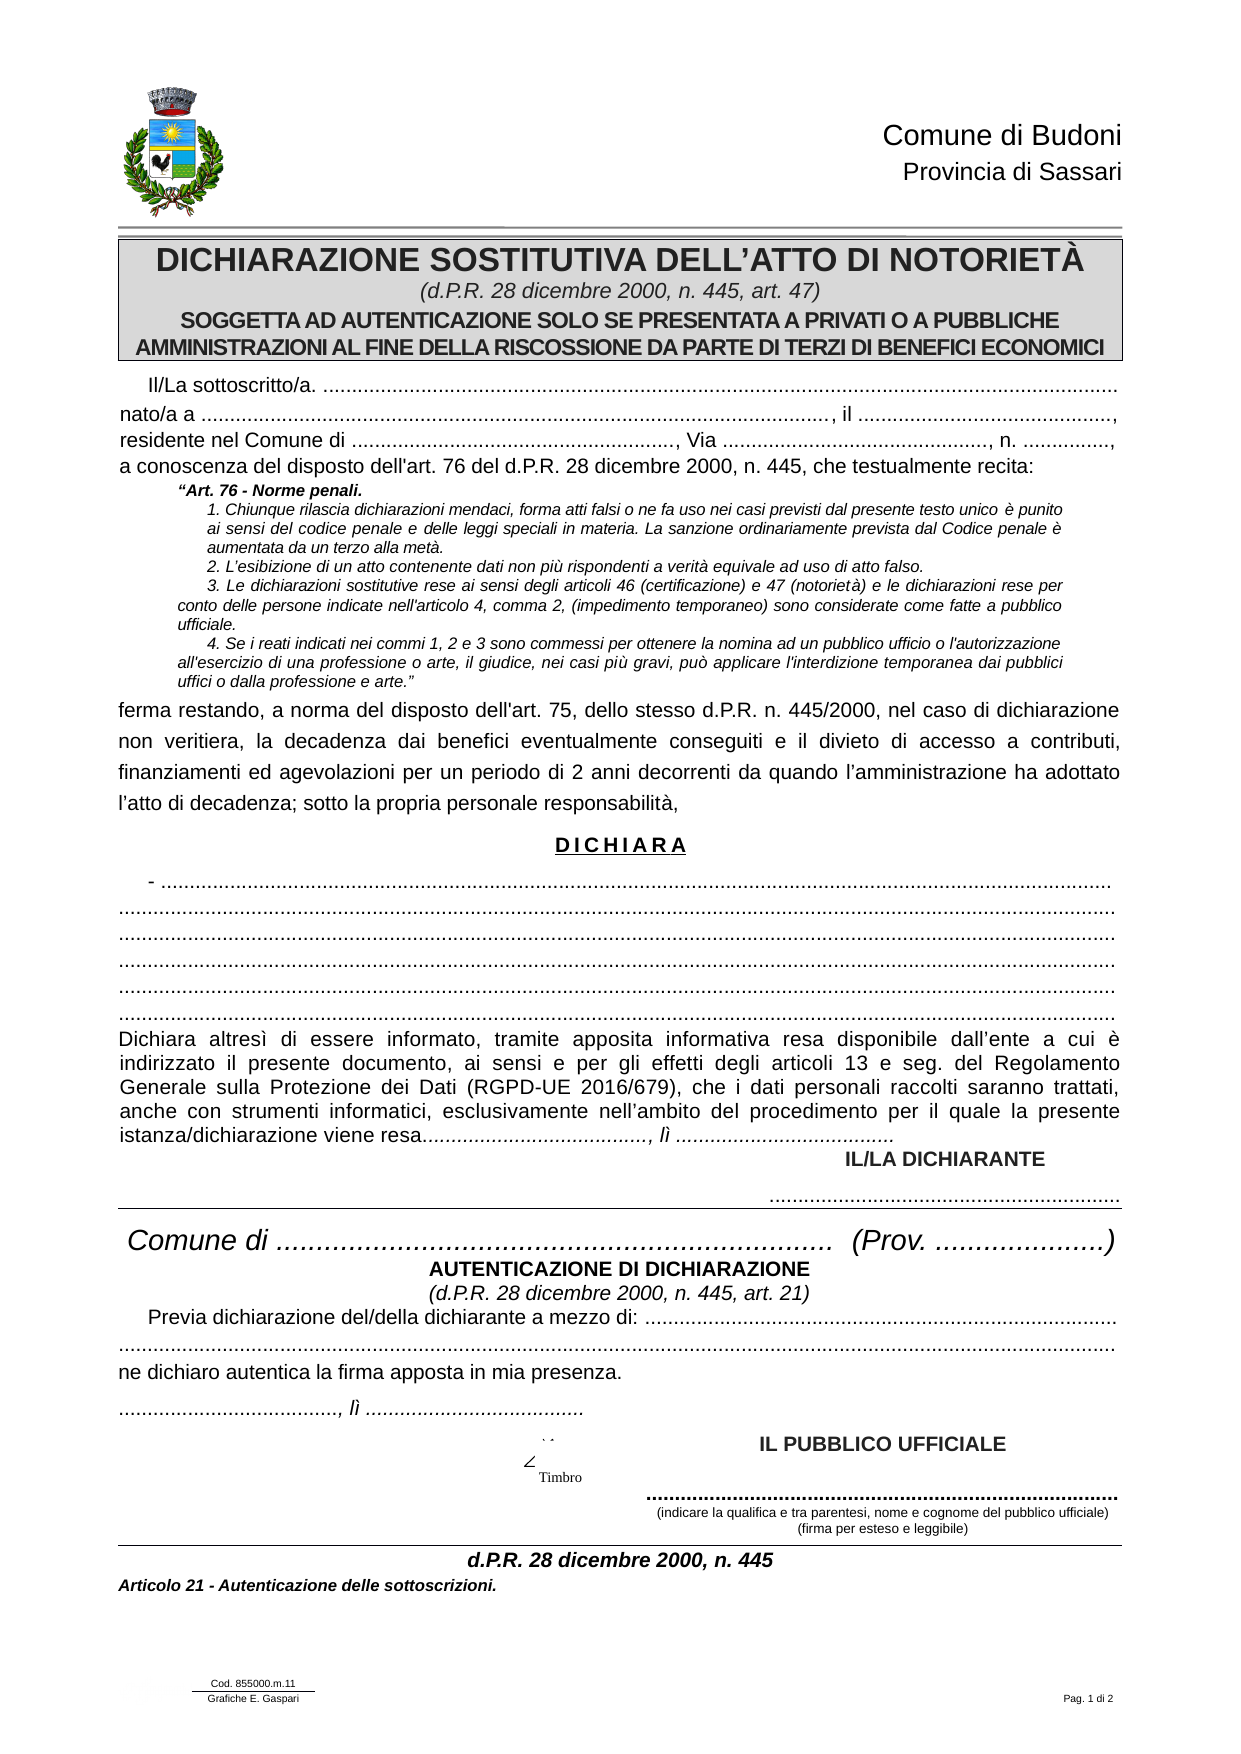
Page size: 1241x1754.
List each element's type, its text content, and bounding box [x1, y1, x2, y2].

text residente nel Comune di ........................................................, Via .............................................., n. ..............., [119, 428, 1122, 452]
text ............................................................. [118, 1182, 1122, 1208]
text (firma per esteso e leggibile) [643, 1520, 1122, 1536]
picture [122, 87, 224, 219]
text d.P.R. 28 dicembre 2000, n. 445 [118, 1546, 1122, 1572]
text Previa dichiarazione del/della dichiarante a mezzo di: .................................................................................. [118, 1304, 1122, 1328]
text Dichiara altresì di essere informato, tramite apposita informativa resa disponibile dall’ente a cui è indirizzato il presente documento, ai sensi e per gli effetti degli articoli 13 e seg. del Regolamento Generale sulla Protezione dei Dati (RGPD-UE 2016/679), che i dati personali raccolti saranno trattati, anche con strumenti informatici, esclusivamente nell’ambito del procedimento per il quale la presente istanza/dichiarazione viene resa......................................., lì ...................................... [118, 1027, 1122, 1146]
text - ..................................................................................................................................................................... [148, 868, 1122, 892]
text Provincia di Sassari [224, 157, 1122, 185]
text ferma restando, a norma del disposto dell'art. 75, dello stesso d.P.R. n. 445/2000, nel caso di dichiarazione non veritiera, la decadenza dai benefici eventualmente conseguiti e il divieto di accesso a contributi, finanziamenti ed agevolazioni per un periodo di 2 anni decorrenti da quando l’amministrazione ha adottato l’atto di decadenza; sotto la propria personale responsabilità, [118, 697, 1122, 815]
text Il/La sottoscritto/a. .......................................................................................................................................... [118, 373, 1122, 397]
text 3. Le dichiarazioni sostitutive rese ai sensi degli articoli 46 (certificazione) e 47 (notorietà) e le dichiarazioni rese per conto delle persone indicate nell'articolo 4, comma 2, (impedimento temporaneo) sono considerate come fatte a pubblico ufficiale. [177, 576, 1063, 634]
text ............................................................................................................................................................................. [118, 974, 1122, 998]
text IL PUBBLICO UFFICIALE [643, 1432, 1122, 1456]
text 4. Se i reati indicati nei commi 1, 2 e 3 sono commessi per ottenere la nomina ad un pubblico ufficio o l'autorizzazione all'esercizio di una professione o arte, il giudice, nei casi più gravi, può applicare l'interdizione temporanea dai pubblici uffici o dalla professione e arte.” [177, 634, 1063, 691]
text a conoscenza del disposto dell'art. 76 del d.P.R. 28 dicembre 2000, n. 445, che testualmente recita: [119, 454, 1122, 478]
text Comune di ..................................................................... (Prov. .....................) [120, 1223, 1122, 1257]
text IL/LA DICHIARANTE [768, 1146, 1122, 1170]
text 2. L’esibizione di un atto contenente dati non più rispondenti a verità equivale ad uso di atto falso. [177, 557, 1063, 576]
text nato/a a ............................................................................................................., il ............................................, [119, 401, 1122, 425]
text ............................................................................................................................................................................. [118, 921, 1122, 945]
text (indicare la qualifica e tra parentesi, nome e cognome del pubblico ufficiale) [643, 1505, 1122, 1520]
text ............................................................................................................................................................................. [118, 948, 1122, 972]
text AUTENTICAZIONE DI DICHIARAZIONE [118, 1257, 1121, 1281]
text “Art. 76 - Norme penali. [177, 480, 1063, 499]
text ......................................, lì ...................................... [118, 1396, 1122, 1420]
table_header DICHIARAZIONE SOSTITUTIVA DELL’ATTO DI NOTORIETÀ (d.P.R. 28 dicembre 2000, n. 445, art. 47) SOGGETTA AD AUTENTICAZIONE SOLO SE PRESENTATA A PRIVATI O A PUBBLICHE AMMINISTRAZIONI AL FINE DELLA RISCOSSIONE DA PARTE DI TERZI DI BENEFICI ECONOMICI [119, 240, 1122, 360]
text 1. Chiunque rilascia dichiarazioni mendaci, forma atti falsi o ne fa uso nei casi previsti dal presente testo unico è punito ai sensi del codice penale e delle leggi speciali in materia. La sanzione ordinariamente prevista dal Codice penale è aumentata da un terzo alla metà. [207, 499, 1063, 557]
text (d.P.R. 28 dicembre 2000, n. 445, art. 21) [118, 1281, 1121, 1304]
text DICHIARA [119, 833, 1122, 857]
text .................................................................................. [643, 1481, 1122, 1505]
text ............................................................................................................................................................................. [118, 1000, 1122, 1024]
text ne dichiaro autentica la firma apposta in mia presenza. [118, 1359, 1121, 1383]
text ............................................................................................................................................................................. [118, 895, 1122, 919]
text Articolo 21 - Autenticazione delle sottoscrizioni. [118, 1576, 1122, 1595]
text Comune di Budoni [224, 118, 1122, 152]
text ............................................................................................................................................................................. [118, 1332, 1121, 1356]
